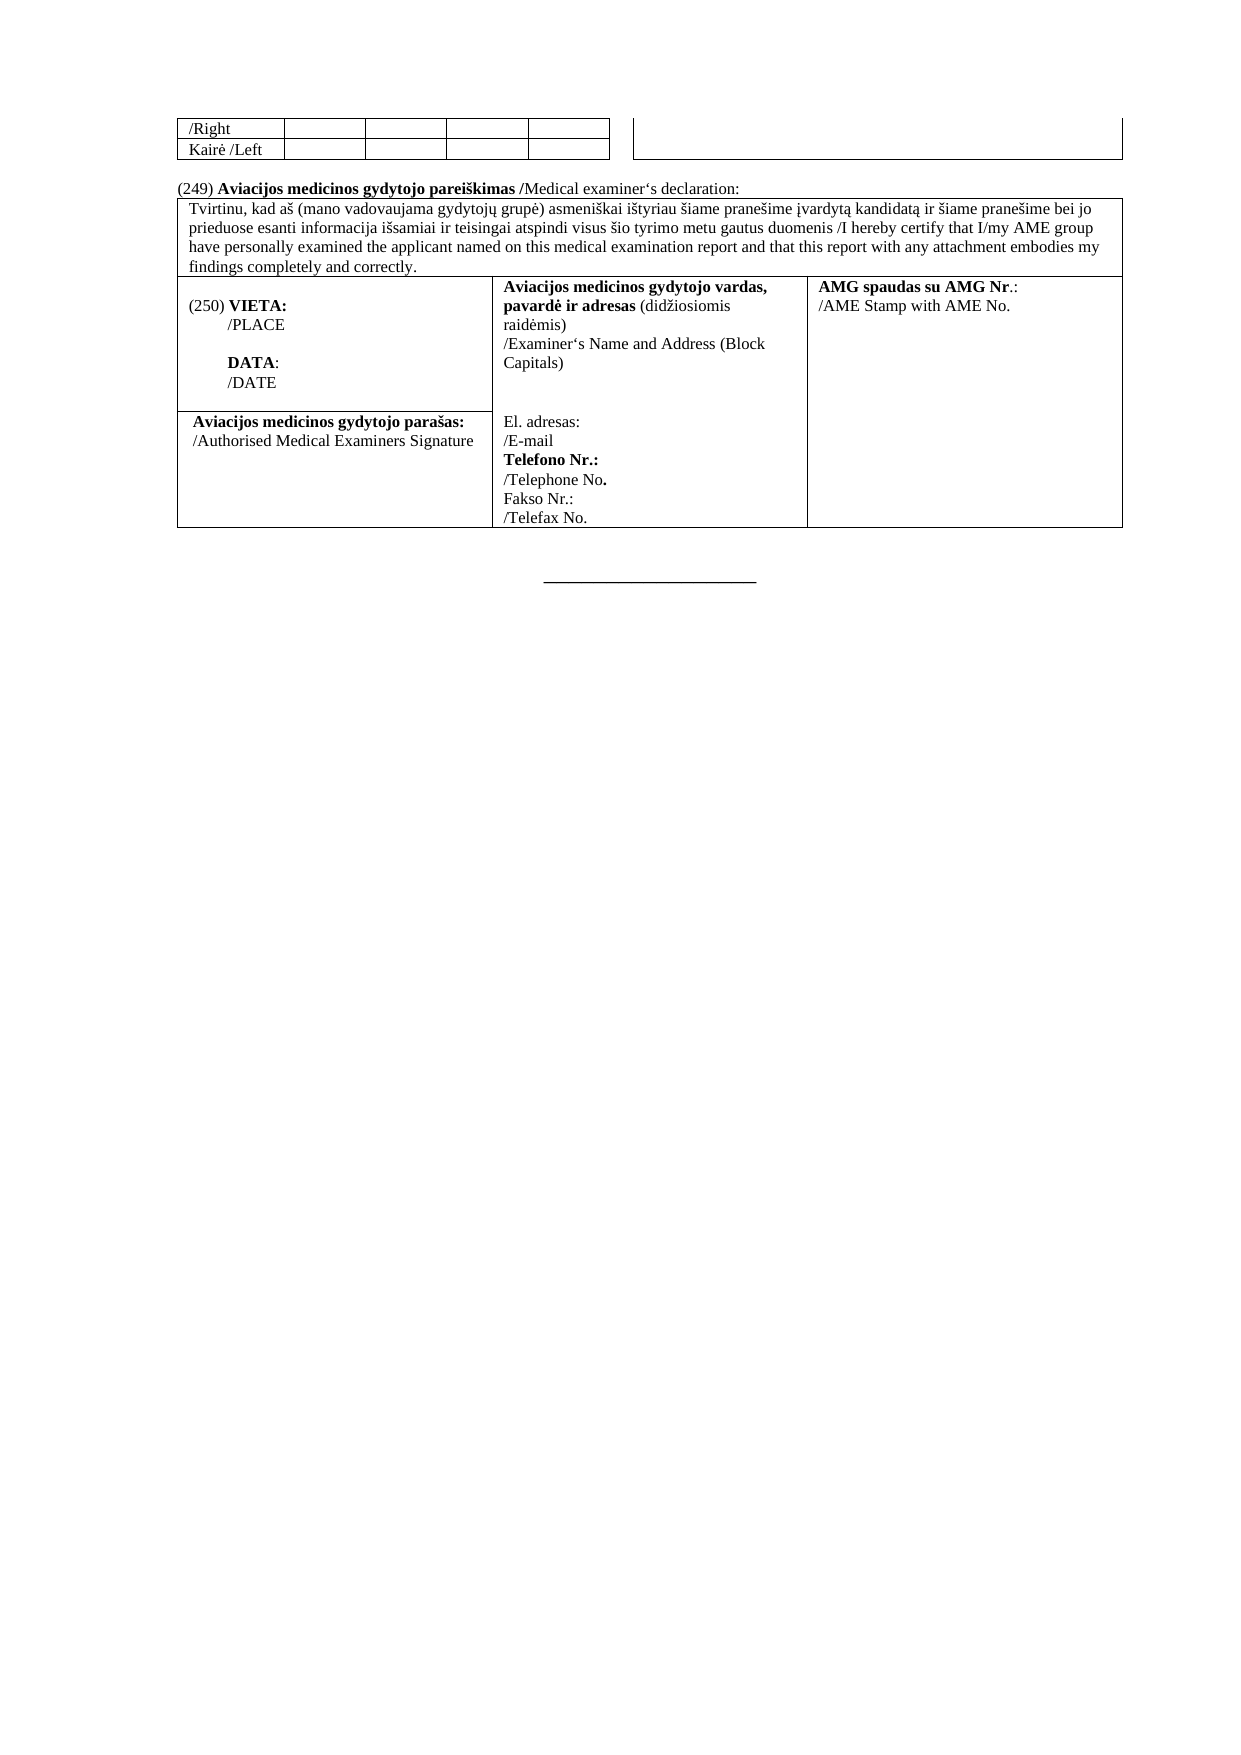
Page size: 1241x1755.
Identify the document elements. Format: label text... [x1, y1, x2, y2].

table_cell [178, 450, 492, 527]
table_cell [366, 119, 446, 138]
table_cell Aviacijos medicinos gydytojo parašas: /Authorised Medical Examiners Signature [178, 412, 492, 450]
table_cell [610, 118, 633, 138]
table_cell /Right [178, 119, 284, 138]
table_cell [634, 118, 1122, 138]
table_cell (250) VIETA: /PLACE DATA: /DATE [178, 277, 492, 411]
table_cell [366, 139, 446, 158]
table_cell Telefono Nr.: /Telephone No. Fakso Nr.: /Telefax No. [493, 450, 807, 527]
table_cell AMG spaudas su AMG Nr.: /AME Stamp with AME No. [808, 277, 1122, 411]
table_cell [447, 119, 528, 138]
table_cell [808, 450, 1122, 527]
text (249) Aviacijos medicinos gydytojo pareiškimas /Medical examiner‘s declaration: [177, 179, 1122, 198]
table_cell [285, 139, 365, 158]
table_cell [634, 138, 1122, 158]
table_cell [529, 119, 609, 138]
table_cell El. adresas: /E-mail [493, 411, 807, 450]
text _________________ [177, 557, 1122, 585]
table_cell [610, 138, 633, 158]
table_cell Kairė /Left [178, 139, 284, 158]
table_cell [529, 139, 609, 158]
table_cell [808, 411, 1122, 450]
table_header Tvirtinu, kad aš (mano vadovaujama gydytojų grupė) asmeniškai ištyriau šiame pranešime įvardytą kandidatą ir šiame pranešime bei jo prieduose esanti informacija išsamiai ir teisingai atspindi visus šio tyrimo metu gautus duomenis /I hereby certify that I/my AME group have personally examined the applicant named on this medical examination report and that this report with any attachment embodies my findings completely and correctly. [178, 199, 1122, 276]
table_cell [447, 139, 528, 158]
table_cell [285, 119, 365, 138]
table_cell Aviacijos medicinos gydytojo vardas, pavardė ir adresas (didžiosiomis raidėmis) /Examiner‘s Name and Address (Block Capitals) [493, 277, 807, 411]
